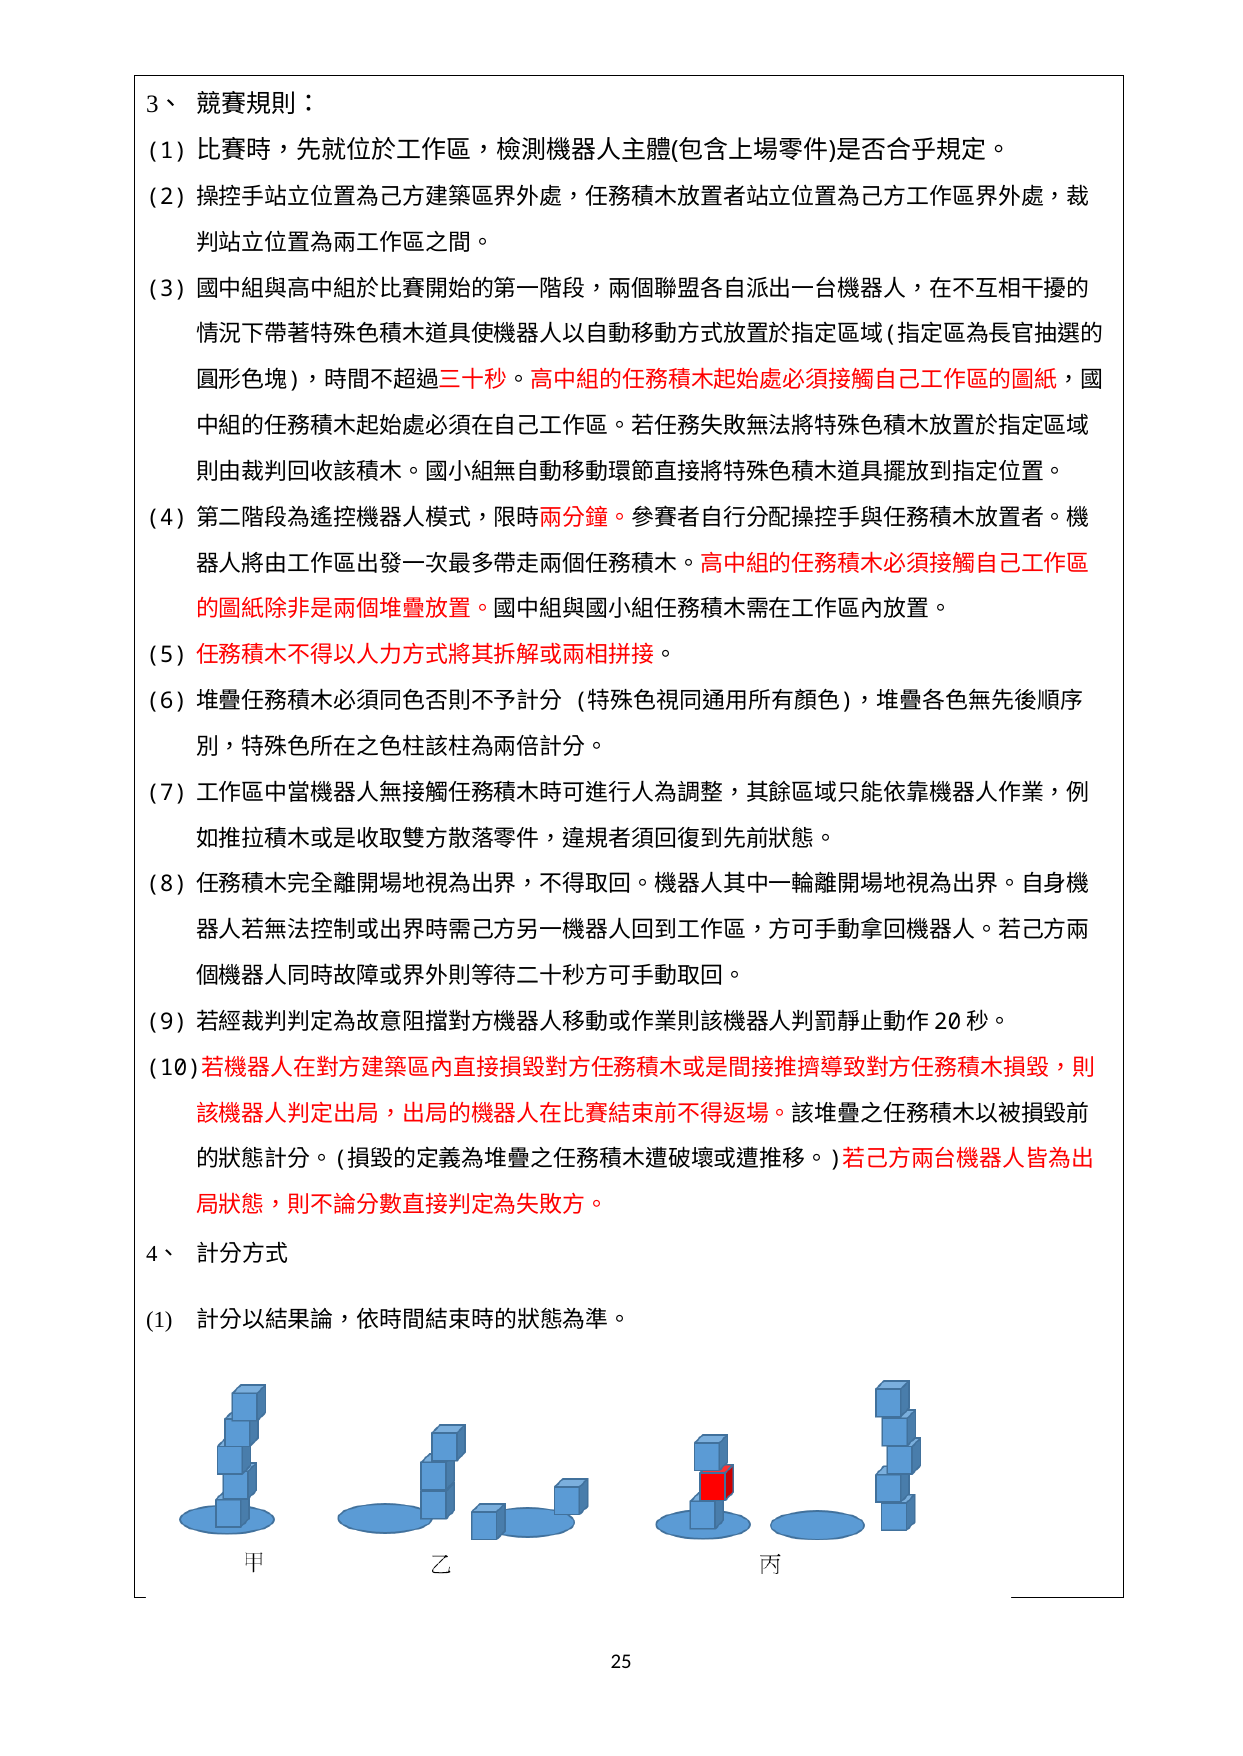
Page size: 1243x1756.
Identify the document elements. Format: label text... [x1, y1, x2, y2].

table_header 全國賽競賽規則： 機器人組成與限制： 參賽隊伍為2-3人與一個遙控裝置一個機器人主體，隨機抽選另一隊搭配為同盟。每場比賽兩個同盟同時進行。 參賽隊伍組成的機器人之材料不限，參賽隊伍需自備參賽所需之設備、軟體和電腦。 機器人所有零件包含 馬達、感應器、積木、輪胎…等等，不得事先組裝或結合。 選手不能攜帶說明書、機器人組裝圖片或文字（不論形式）。 國小高年級組競賽方式為2分30秒之遙控模式。國中組、高中組競賽方式為前30秒自主移動與後2分鐘遙控模式。 設備使用方式二擇一如下: a. 使用載具(包含手機、平板、筆電等)為遙控裝置。1個控制器為機器人主體，機器人主體使用馬達不超過四個，感應器不限。 b. 1個控制器為遙控裝置，此遙控裝置上硬體設備不做限制。1個控制器為機器人主體，機器人主體馬達使用不超過四個，感應器不限。 比賽選手報到完畢進入會場不可組裝機器人，需要主辦單位宣布所有選手開始組裝機器人方可以開始，請提醒選手們請勿違規。 為避免爭議，禁止不同聯盟共用機構。 機器人主體高度需小於25公分、寬度與長度均需小於23公分(包含上場使用的物件一併量測)。遙控裝置不在量測範圍。 此競賽方式主要以堆疊方式進行，需同盟內成員合作完成。 場地與任務道具介紹： 場地主體大小為180cm X 180cm之圖紙 ，其下方墊有木板。圖上兩建築區75x75中各有四個直徑6cm圓形色塊(用以擺放積木)。與邊界距離15cm 相互間隔50cm (皆以圓心計算) 場地中央有一條扁平冰棒棍橫穿場地厚度約0.2cm，與建築區距離依現場地圖為準。 工作區為長60cm之三角形 ，工作區中可碰觸機器人，與補充任務道具。 任務道具分為國小組由六個八格積木拼接而成。國中、高中組由八個八格積木拼接而成，拼接樣式如上。 任務積木共分四色，每色各五個另有一個特殊色一共21個。需將同顏色積木道具堆疊至地圖上同色塊上。特殊色道具積木將由長官決定其放置之色塊。 競賽規則： 比賽時，先就位於工作區，檢測機器人主體(包含上場零件)是否合乎規定。 操控手站立位置為己方建築區界外處，任務積木放置者站立位置為己方工作區界外處，裁判站立位置為兩工作區之間。 國中組與高中組於比賽開始的第一階段，兩個聯盟各自派出一台機器人，在不互相干擾的情況下帶著特殊色積木道具使機器人以自動移動方式放置於指定區域(指定區為長官抽選的圓形色塊)，時間不超過三十秒。高中組的任務積木起始處必須接觸自己工作區的圖紙，國中組的任務積木起始處必須在自己工作區。若任務失敗無法將特殊色積木放置於指定區域則由裁判回收該積木。國小組無自動移動環節直接將特殊色積木道具擺放到指定位置。 第二階段為遙控機器人模式，限時兩分鐘。參賽者自行分配操控手與任務積木放置者。機器人將由工作區出發一次最多帶走兩個任務積木。高中組的任務積木必須接觸自己工作區的圖紙除非是兩個堆疊放置。國中組與國小組任務積木需在工作區內放置。 任務積木不得以人力方式將其拆解或兩相拼接。 堆疊任務積木必須同色否則不予計分 (特殊色視同通用所有顏色)，堆疊各色無先後順序別，特殊色所在之色柱該柱為兩倍計分。 工作區中當機器人無接觸任務積木時可進行人為調整，其餘區域只能依靠機器人作業，例如推拉積木或是收取雙方散落零件，違規者須回復到先前狀態。 任務積木完全離開場地視為出界，不得取回。機器人其中一輪離開場地視為出界。自身機器人若無法控制或出界時需己方另一機器人回到工作區，方可手動拿回機器人。若己方兩個機器人同時故障或界外則等待二十秒方可手動取回。 若經裁判判定為故意阻擋對方機器人移動或作業則該機器人判罰靜止動作20秒。 若機器人在對方建築區內直接損毀對方任務積木或是間接推擠導致對方任務積木損毀，則該機器人判定出局，出局的機器人在比賽結束前不得返場。該堆疊之任務積木以被損毀前的狀態計分。(損毀的定義為堆疊之任務積木遭破壞或遭推移。)若己方兩台機器人皆為出局狀態，則不論分數直接判定為失敗方。 計分方式 計分以結果論，依時間結束時的狀態為準。 任務積木完全進入適配顏色區域則第一層為10分、第二層20分、第三層30分、第四層40分、第五層50 分、第六層60 分。甲圖共計150分。(有效色柱定義:國小組、國中組疊兩層，高中疊三層方可稱為有效色柱，)。計分時若有兩根有效色柱層數相同則總分乘1.5倍，三根有效色柱層數相同則總分乘2倍，擇優一次。 任務積木若只是部分進入區域則分數減半。乙圖左為30分、右為10分。 任務積木若完全離開區域則計0分，如丙圖右。若色柱出現顏色不匹配亦計0分，如丙圖左。 特殊任務積木所在色柱計分加倍，如丁圖為210x2共計420分。 如圖己，任務積木參雜或接觸選手之設備、零件亦不予計分。 計分範例 賽事進程 比賽將分為兩個階段進行，參賽隊伍兩組組成聯盟，進行聯盟對抗。第一階段為小組循環賽（分組依報名隊伍數而定），將決出小組二~四強（依報名隊伍數而定）。第二階段為淘汰賽，由出線聯盟挑選一隊被淘汰隊伍為己方第三隊，進行淘汰賽。 比賽當日各參賽隊伍依報名隊伍順序抽取號次，在大會預先排定的對戰表中找到自己號次位置，並可得知與之同盟的隊伍。對戰對手與次數依照對戰表排序進行，選手須保持機器待命狀待。在本日賽程中同盟夥伴是不變的，除非第一階段未能晉級。 第一階段被淘汰之聯盟結束聯盟編制，第二階段時各小組出線聯盟依排名順序挑選一隊被淘汰隊伍為自身聯盟的補充隊伍，第二階段為單循環淘汰賽，每場比賽由各自聯盟的三支隊伍選擇兩台機器人上場。 每場比賽同聯盟上場選手不得超過四名(包含遙控操作手、任務積木補充手等)。機器人本體數量不超過兩台。 每場比賽得分數並不影響總成績，比賽成績將各自保管，大會只登記獲勝方的積分，獲勝方將得到兩點積分，平手則雙方各得一積。第一輪各小組將依積分高低取出二~四強(依參賽隊伍數量調整)，若有同積分時，兩聯盟PK一場分高低，後面排名將隨之而變。 第二階段聯盟中三台機器人將任選兩台上場進行，直至分出冠軍。 獎項:冠軍 同一聯盟之三隊 、亞軍 同一聯盟之三隊 、季軍 同一聯盟之三隊，若干獎項。 [135, 76, 1123, 1597]
